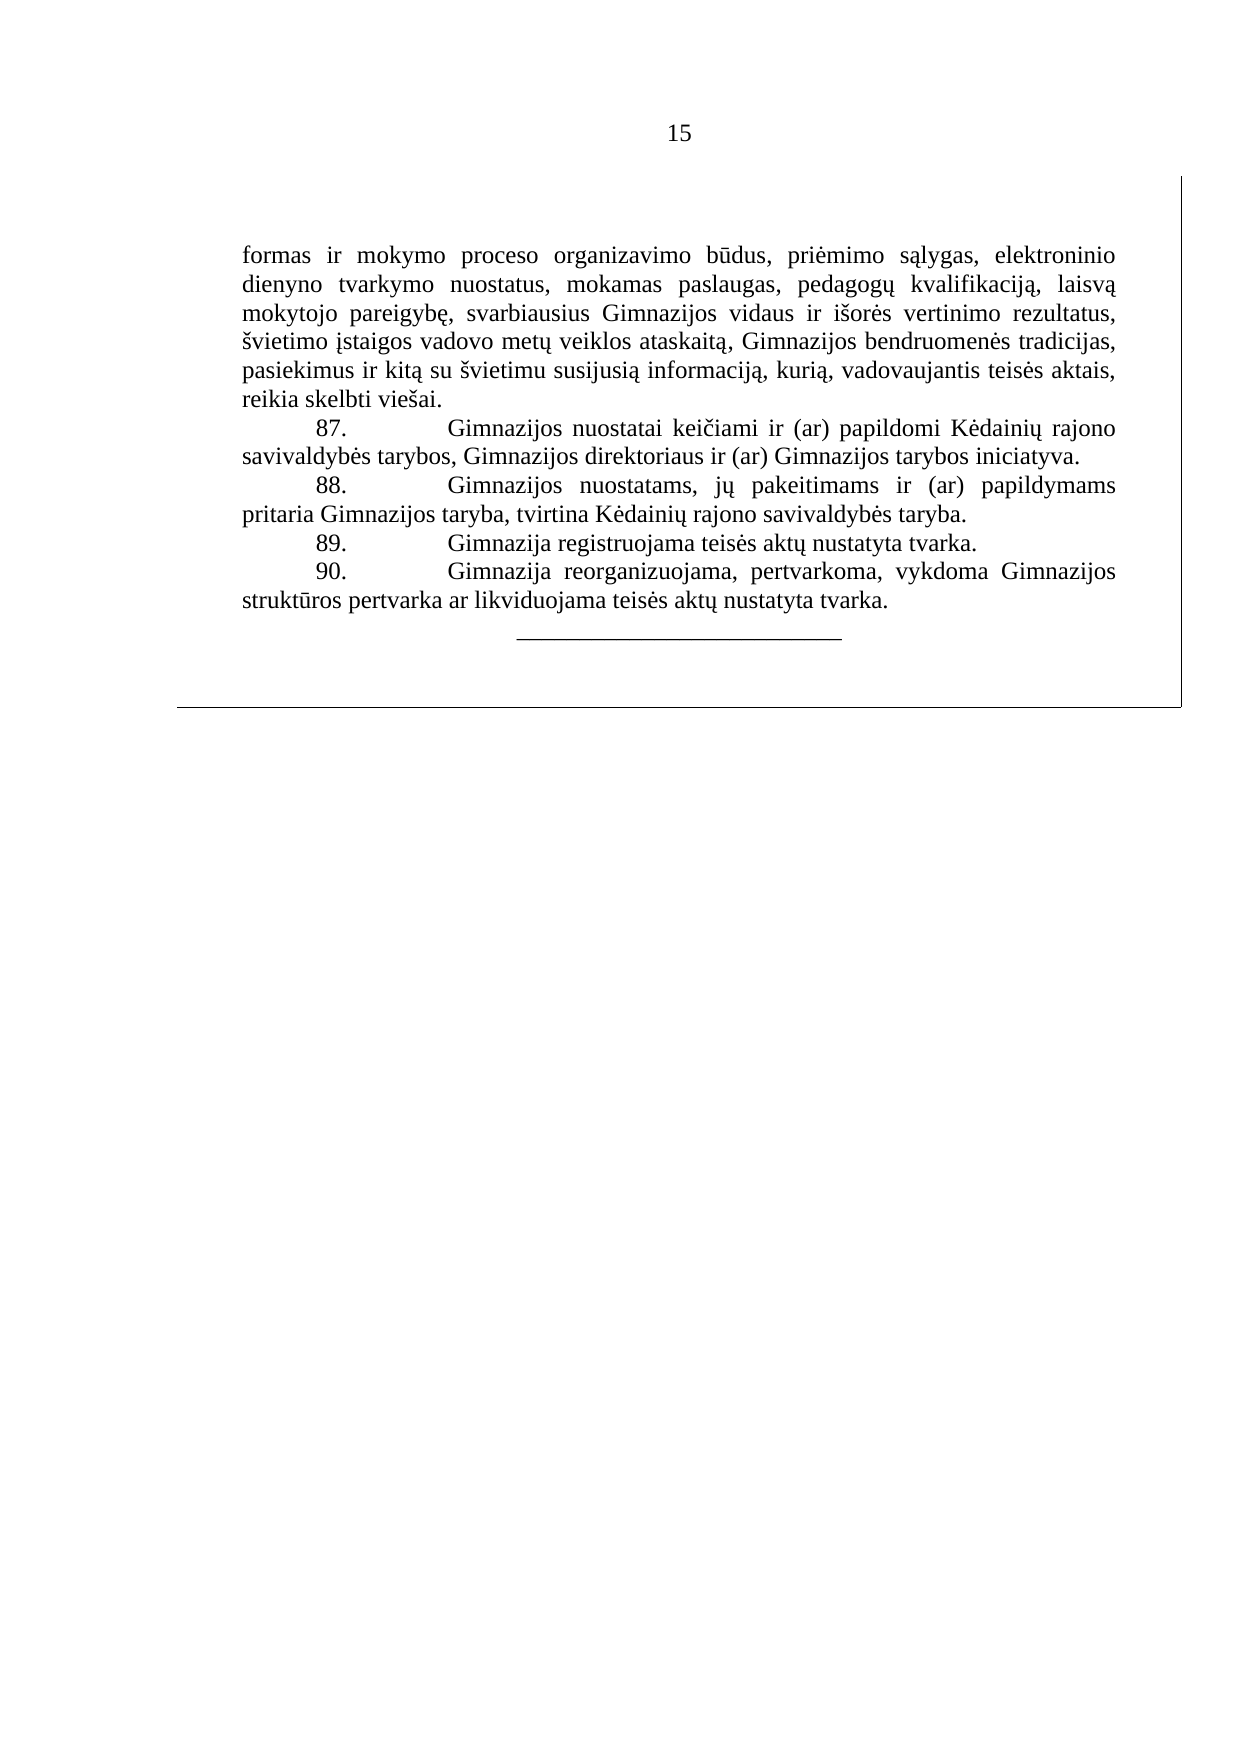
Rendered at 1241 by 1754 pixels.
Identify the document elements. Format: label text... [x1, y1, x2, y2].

text 90. Gimnazija reorganizuojama, pertvarkoma, vykdoma Gimnazijos struktūros pertvarka ar likviduojama teisės aktų nustatyta tvarka. [177, 556, 1181, 614]
text __________________________ [177, 614, 1181, 707]
text 89. Gimnazija registruojama teisės aktų nustatyta tvarka. [177, 528, 1181, 556]
text 88. Gimnazijos nuostatams, jų pakeitimams ir (ar) papildymams pritaria Gimnazijos taryba, tvirtina Kėdainių rajono savivaldybės taryba. [177, 470, 1181, 528]
text 87. Gimnazijos nuostatai keičiami ir (ar) papildomi Kėdainių rajono savivaldybės tarybos, Gimnazijos direktoriaus ir (ar) Gimnazijos tarybos iniciatyva. [177, 413, 1181, 470]
text formas ir mokymo proceso organizavimo būdus, priėmimo sąlygas, elektroninio dienyno tvarkymo nuostatus, mokamas paslaugas, pedagogų kvalifikaciją, laisvą mokytojo pareigybę, svarbiausius Gimnazijos vidaus ir išorės vertinimo rezultatus, švietimo įstaigos vadovo metų veiklos ataskaitą, Gimnazijos bendruomenės tradicijas, pasiekimus ir kitą su švietimu susijusią informaciją, kurią, vadovaujantis teisės aktais, reikia skelbti viešai. [177, 176, 1181, 413]
